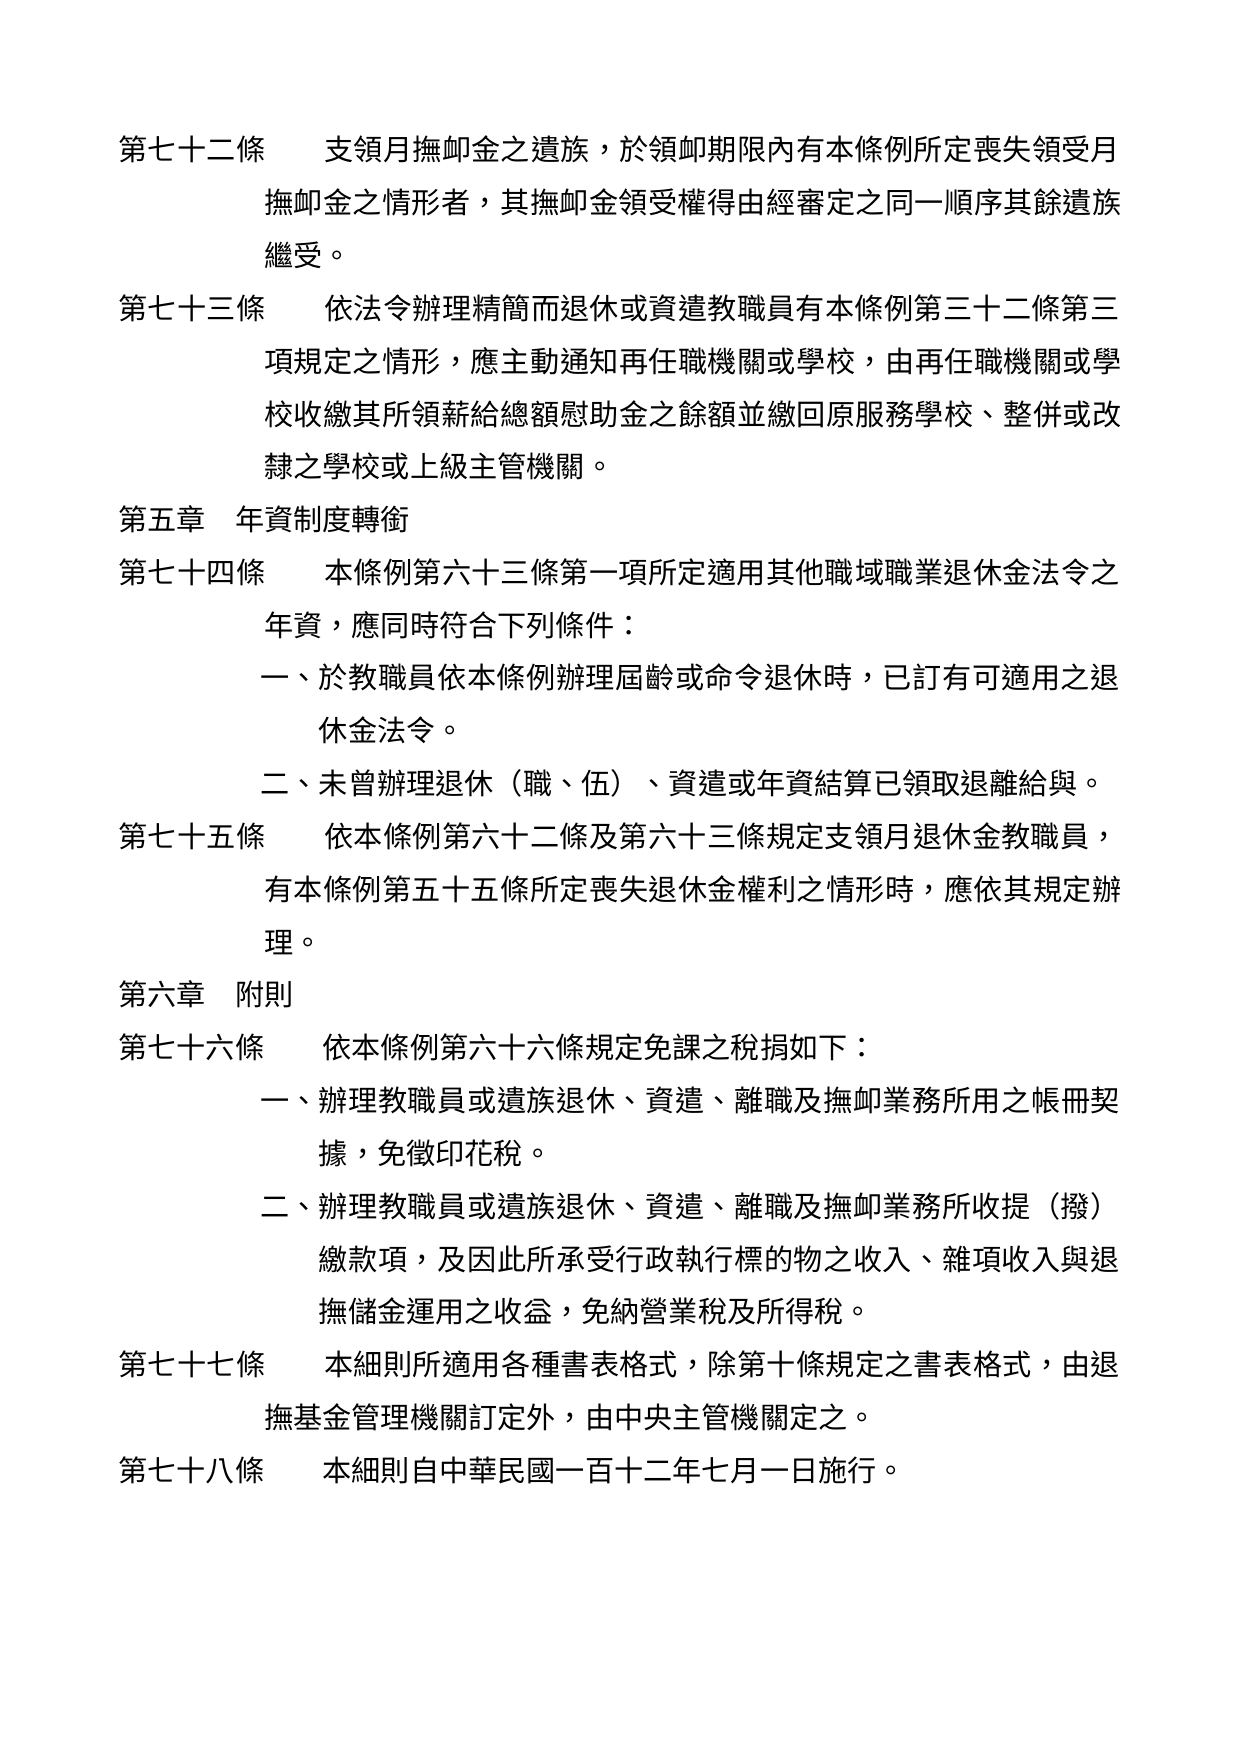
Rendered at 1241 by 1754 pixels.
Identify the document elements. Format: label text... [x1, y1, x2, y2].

list 未曾辦理退休（職、伍）、資遣或年資結算已領取退離給與。 [260, 761, 1122, 803]
list 辦理教職員或遺族退休、資遣、離職及撫卹業務所收提（撥）繳款項，及因此所承受行政執行標的物之收入、雜項收入與退撫儲金運用之收益，免納營業稅及所得稅。 [260, 1183, 1122, 1331]
list 於教職員依本條例辦理屆齡或命令退休時，已訂有可適用之退休金法令。 [260, 655, 1122, 750]
text 第七十二條 支領月撫卹金之遺族，於領卹期限內有本條例所定喪失領受月撫卹金之情形者，其撫卹金領受權得由經審定之同一順序其餘遺族繼受。 [118, 127, 1122, 275]
text 第五章 年資制度轉銜 [118, 497, 1122, 539]
text 第七十七條 本細則所適用各種書表格式，除第十條規定之書表格式，由退撫基金管理機關訂定外，由中央主管機關定之。 [118, 1342, 1122, 1437]
text 第七十八條 本細則自中華民國一百十二年七月一日施行。 [118, 1447, 1122, 1489]
text 第七十四條 本條例第六十三條第一項所定適用其他職域職業退休金法令之年資，應同時符合下列條件： [118, 549, 1122, 644]
list 辦理教職員或遺族退休、資遣、離職及撫卹業務所用之帳冊契據，免徵印花稅。 [260, 1078, 1122, 1173]
text 第七十三條 依法令辦理精簡而退休或資遣教職員有本條例第三十二條第三項規定之情形，應主動通知再任職機關或學校，由再任職機關或學校收繳其所領薪給總額慰助金之餘額並繳回原服務學校、整併或改隸之學校或上級主管機關。 [118, 285, 1122, 486]
text 第七十五條 依本條例第六十二條及第六十三條規定支領月退休金教職員，有本條例第五十五條所定喪失退休金權利之情形時，應依其規定辦理。 [118, 813, 1122, 961]
text 第七十六條 依本條例第六十六條規定免課之稅捐如下： [118, 1025, 1122, 1067]
text 第六章 附則 [118, 972, 1122, 1014]
